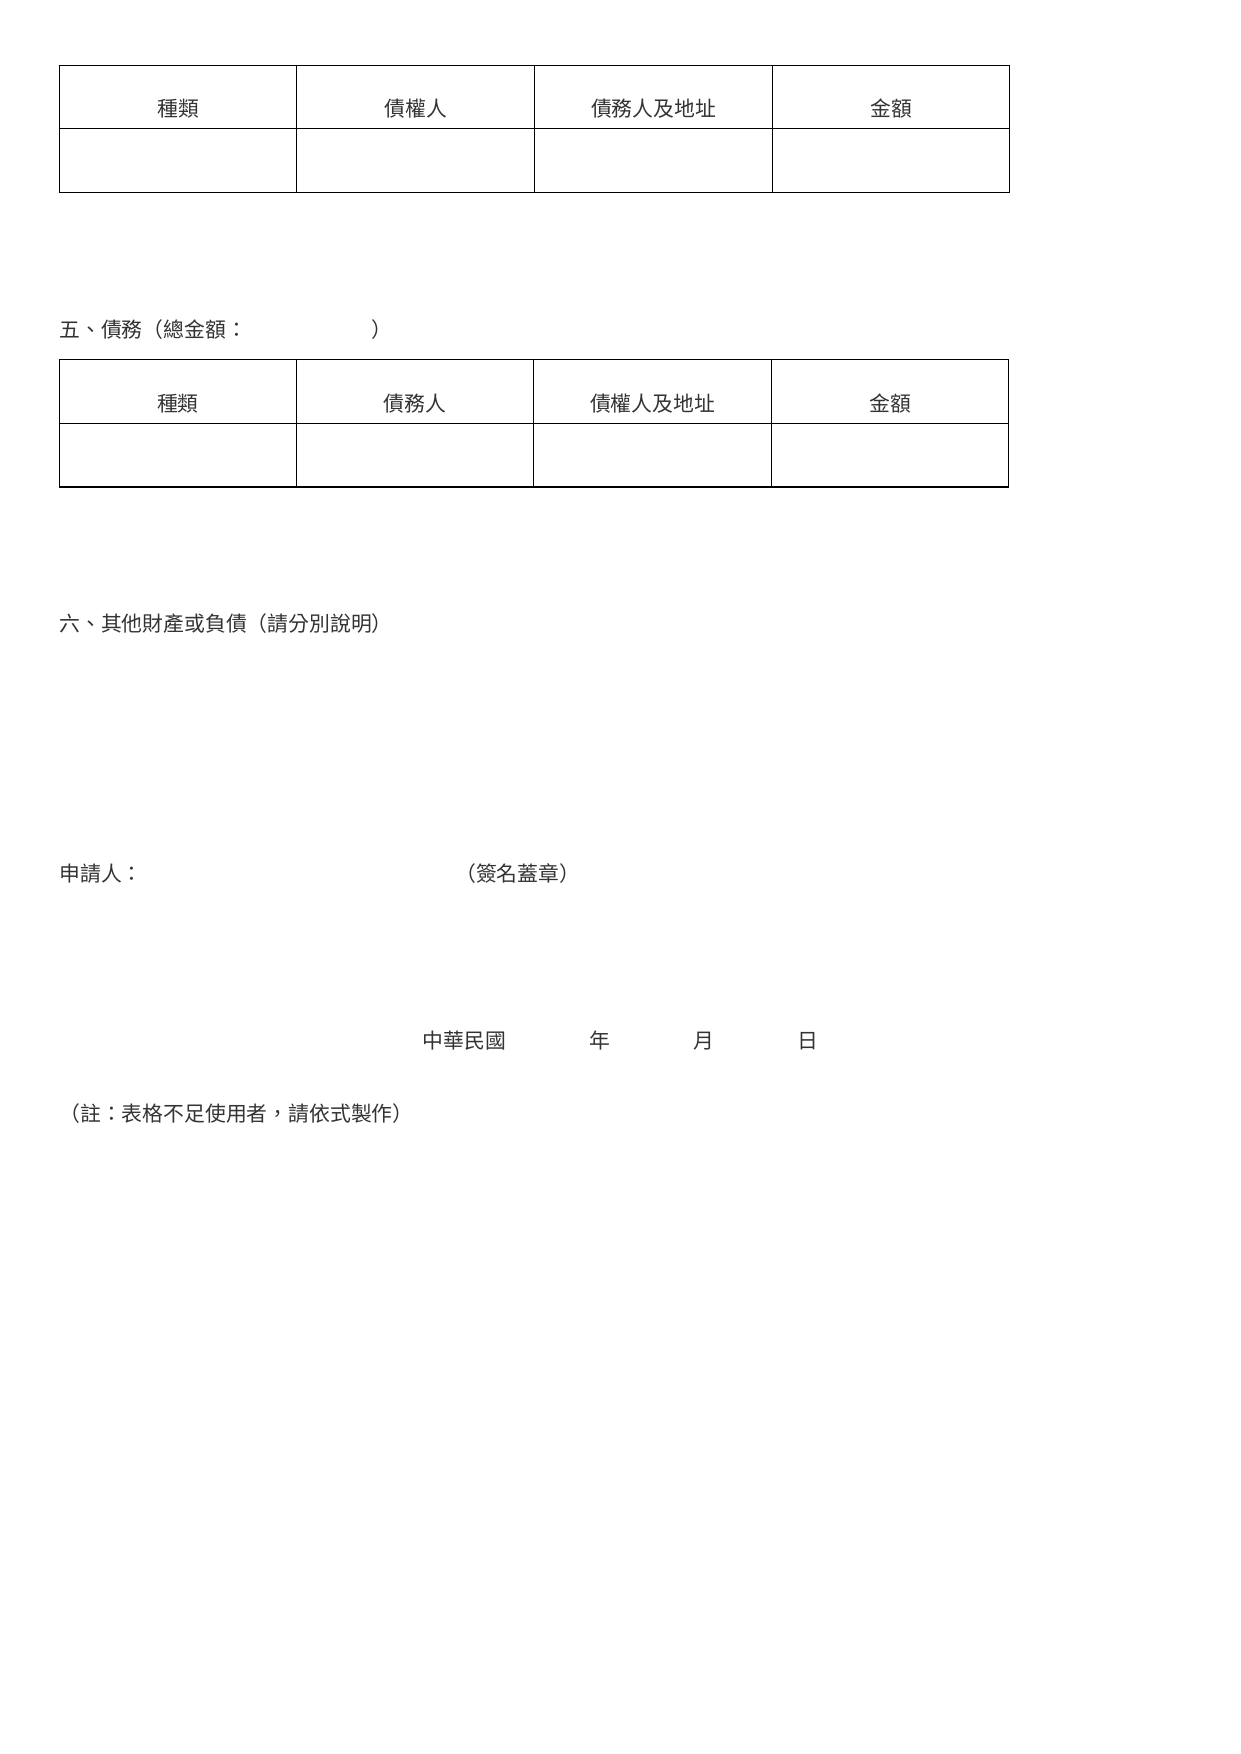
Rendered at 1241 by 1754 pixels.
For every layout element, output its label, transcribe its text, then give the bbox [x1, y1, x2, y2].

table_header 種類 [60, 360, 296, 423]
table_header 債務人 [297, 360, 533, 423]
table_cell [297, 424, 533, 486]
table_header 金額 [773, 66, 1009, 128]
text 六、其他財產或負債（請分別說明） [59, 581, 1181, 644]
table_header 種類 [60, 66, 296, 128]
table_cell [773, 129, 1009, 192]
text 五、債務（總金額： ） [59, 286, 1181, 349]
text 中華民國 年 月 日 [59, 998, 1181, 1060]
text 申請人： （簽名蓋章） [59, 831, 1181, 894]
text （註：表格不足使用者，請依式製作） [59, 1071, 1181, 1133]
table_cell [60, 424, 296, 486]
table_header 金額 [772, 360, 1008, 423]
table_cell [535, 129, 772, 192]
table_header 債權人及地址 [534, 360, 771, 423]
table_cell [772, 424, 1008, 486]
table_cell [534, 424, 771, 486]
table_header 債權人 [297, 66, 534, 128]
table_cell [297, 129, 534, 192]
table_header 債務人及地址 [535, 66, 772, 128]
table_cell [60, 129, 296, 192]
